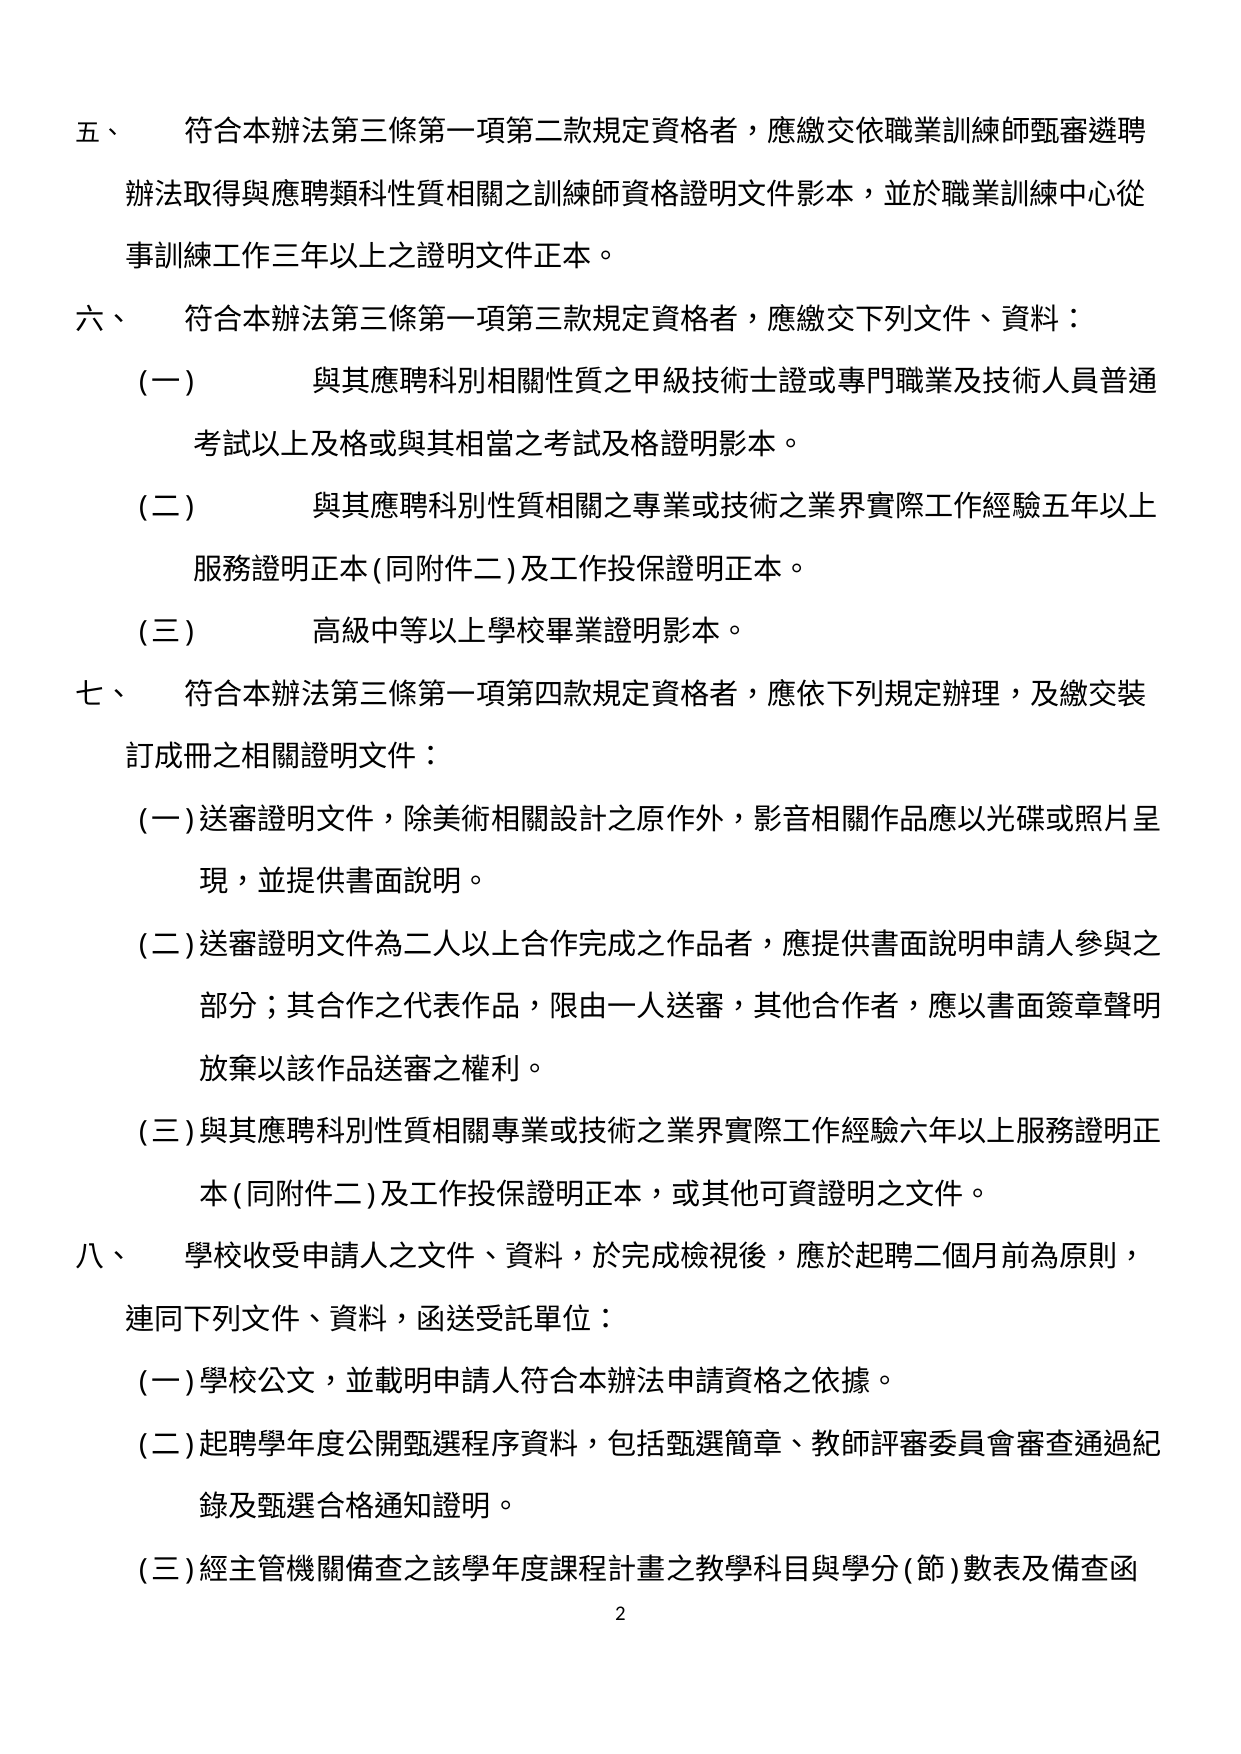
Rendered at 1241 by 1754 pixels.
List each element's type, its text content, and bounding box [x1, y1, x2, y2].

list 與其應聘科別相關性質之甲級技術士證或專門職業及技術人員普通考試以上及格或與其相當之考試及格證明影本。 [134, 337, 1165, 462]
list 送審證明文件為二人以上合作完成之作品者，應提供書面說明申請人參與之部分；其合作之代表作品，限由一人送審，其他合作者，應以書面簽章聲明放棄以該作品送審之權利。 [134, 900, 1165, 1087]
list 與其應聘科別性質相關之專業或技術之業界實際工作經驗五年以上服務證明正本(同附件二)及工作投保證明正本。 [134, 462, 1165, 587]
list 符合本辦法第三條第一項第四款規定資格者，應依下列規定辦理，及繳交裝訂成冊之相關證明文件： [75, 650, 1165, 775]
list 與其應聘科別性質相關專業或技術之業界實際工作經驗六年以上服務證明正本(同附件二)及工作投保證明正本，或其他可資證明之文件。 [134, 1087, 1165, 1212]
list 起聘學年度公開甄選程序資料，包括甄選簡章、教師評審委員會審查通過紀錄及甄選合格通知證明。 [134, 1400, 1165, 1525]
list 學校公文，並載明申請人符合本辦法申請資格之依據。 [134, 1337, 1165, 1400]
list 符合本辦法第三條第一項第二款規定資格者，應繳交依職業訓練師甄審遴聘辦法取得與應聘類科性質相關之訓練師資格證明文件影本，並於職業訓練中心從事訓練工作三年以上之證明文件正本。 [75, 87, 1165, 275]
list 符合本辦法第三條第一項第三款規定資格者，應繳交下列文件、資料： [75, 275, 1165, 337]
list 學校收受申請人之文件、資料，於完成檢視後，應於起聘二個月前為原則，連同下列文件、資料，函送受託單位： [75, 1212, 1165, 1337]
list 高級中等以上學校畢業證明影本。 [134, 587, 1165, 650]
list 送審證明文件，除美術相關設計之原作外，影音相關作品應以光碟或照片呈現，並提供書面說明。 [134, 775, 1165, 900]
list 經主管機關備查之該學年度課程計畫之教學科目與學分(節)數表及備查函影本。 [134, 1525, 1165, 1587]
